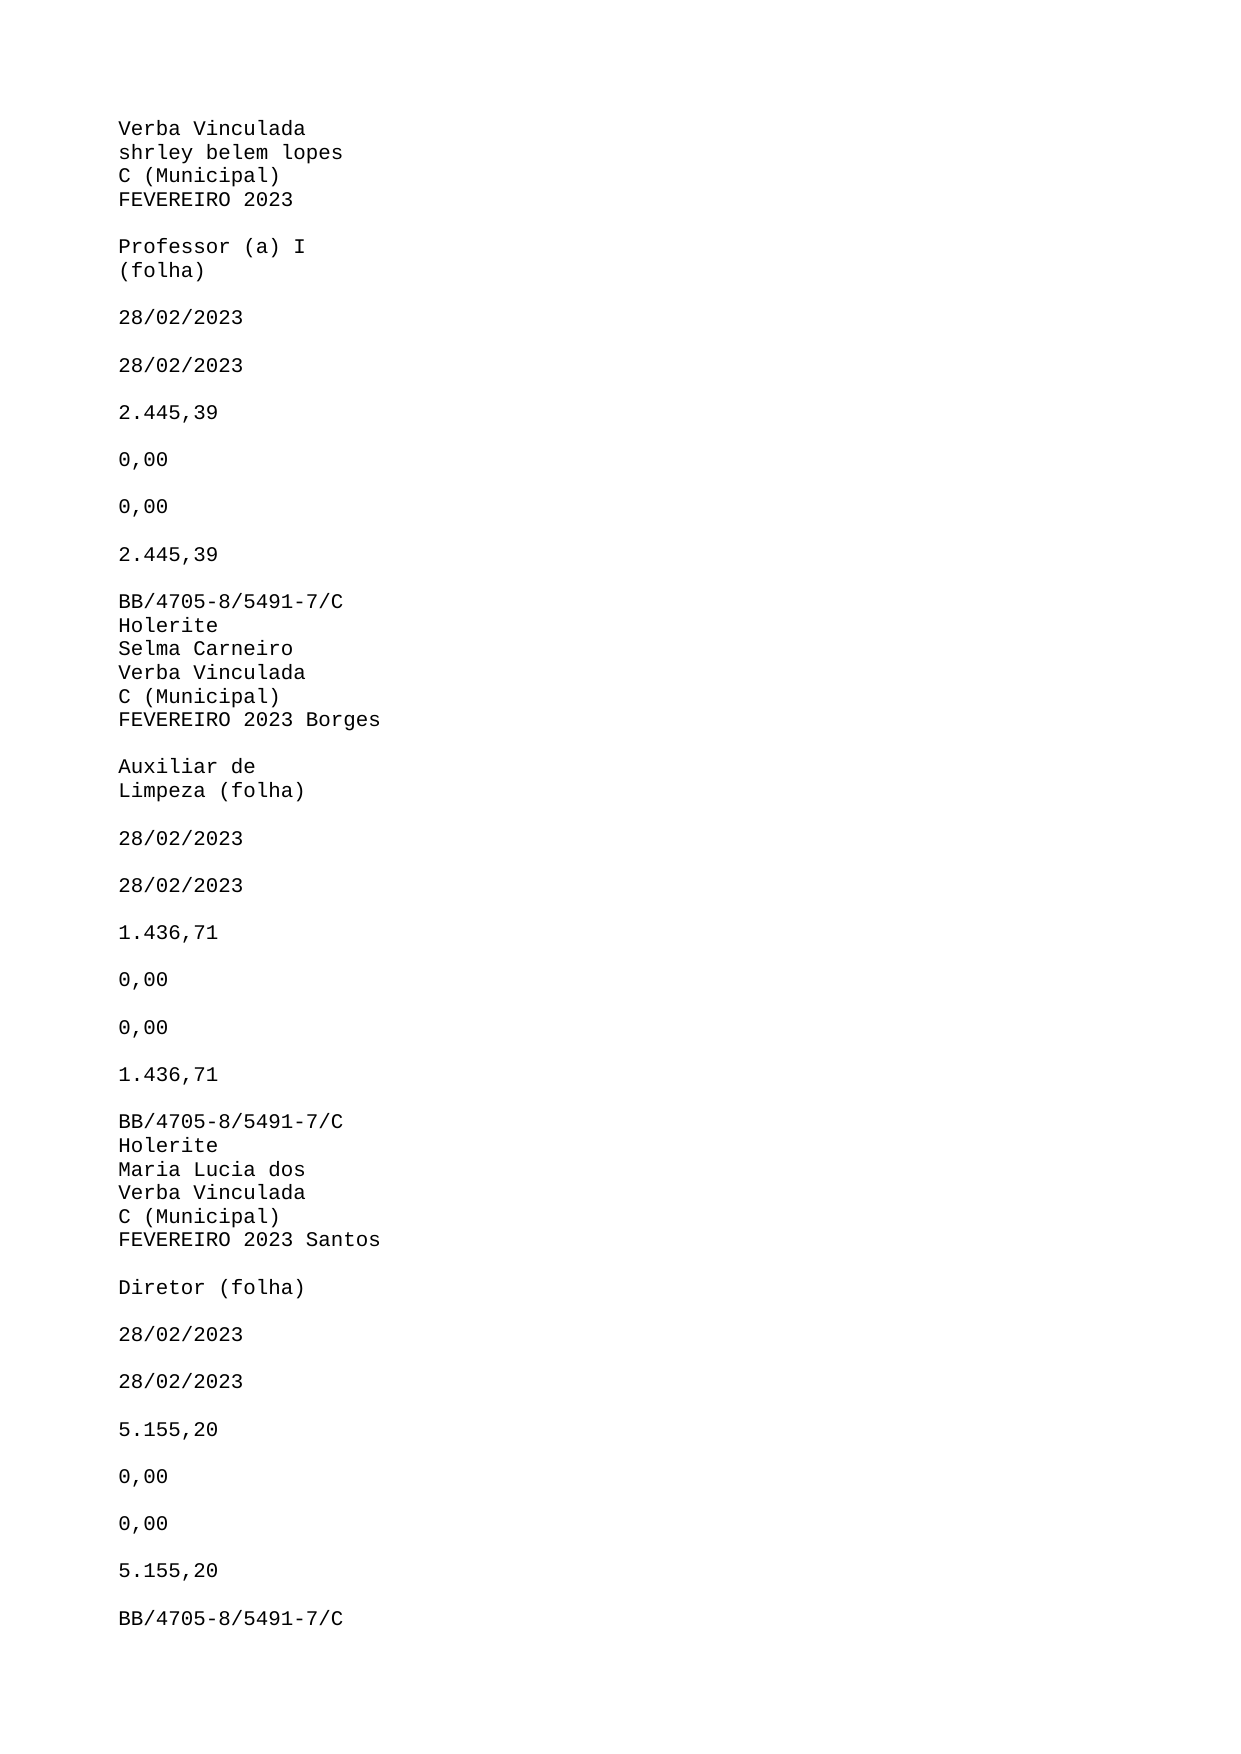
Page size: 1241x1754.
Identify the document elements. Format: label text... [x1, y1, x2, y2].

text (folha) [118, 260, 1122, 284]
text 0,00 [118, 1466, 1122, 1489]
text 5.155,20 [118, 1419, 1122, 1442]
text FEVEREIRO 2023 Santos [118, 1229, 1122, 1253]
text Maria Lucia dos [118, 1158, 1122, 1182]
text FEVEREIRO 2023 Borges [118, 709, 1122, 733]
text FEVEREIRO 2023 [118, 189, 1122, 213]
text 2.445,39 [118, 544, 1122, 567]
text C (Municipal) [118, 686, 1122, 709]
text 28/02/2023 [118, 1324, 1122, 1348]
text 0,00 [118, 449, 1122, 473]
text Holerite [118, 615, 1122, 638]
text Verba Vinculada [118, 118, 1122, 142]
text 0,00 [118, 1017, 1122, 1040]
text BB/4705-8/5491-7/C [118, 1111, 1122, 1135]
text Limpeza (folha) [118, 780, 1122, 804]
text 0,00 [118, 969, 1122, 993]
text 1.436,71 [118, 922, 1122, 946]
text 28/02/2023 [118, 307, 1122, 331]
text 2.445,39 [118, 402, 1122, 426]
text BB/4705-8/5491-7/C [118, 591, 1122, 615]
text shrley belem lopes [118, 142, 1122, 165]
text Selma Carneiro [118, 638, 1122, 662]
text Professor (a) I [118, 236, 1122, 260]
text 0,00 [118, 496, 1122, 520]
text 5.155,20 [118, 1561, 1122, 1584]
text BB/4705-8/5491-7/C [118, 1608, 1122, 1631]
text Auxiliar de [118, 757, 1122, 780]
text 0,00 [118, 1513, 1122, 1537]
text 28/02/2023 [118, 875, 1122, 898]
text Diretor (folha) [118, 1277, 1122, 1300]
text 28/02/2023 [118, 1371, 1122, 1395]
text Verba Vinculada [118, 662, 1122, 686]
text 28/02/2023 [118, 354, 1122, 378]
text Verba Vinculada [118, 1182, 1122, 1206]
text C (Municipal) [118, 165, 1122, 189]
text C (Municipal) [118, 1206, 1122, 1229]
text 1.436,71 [118, 1064, 1122, 1088]
text 28/02/2023 [118, 827, 1122, 851]
text Holerite [118, 1135, 1122, 1158]
